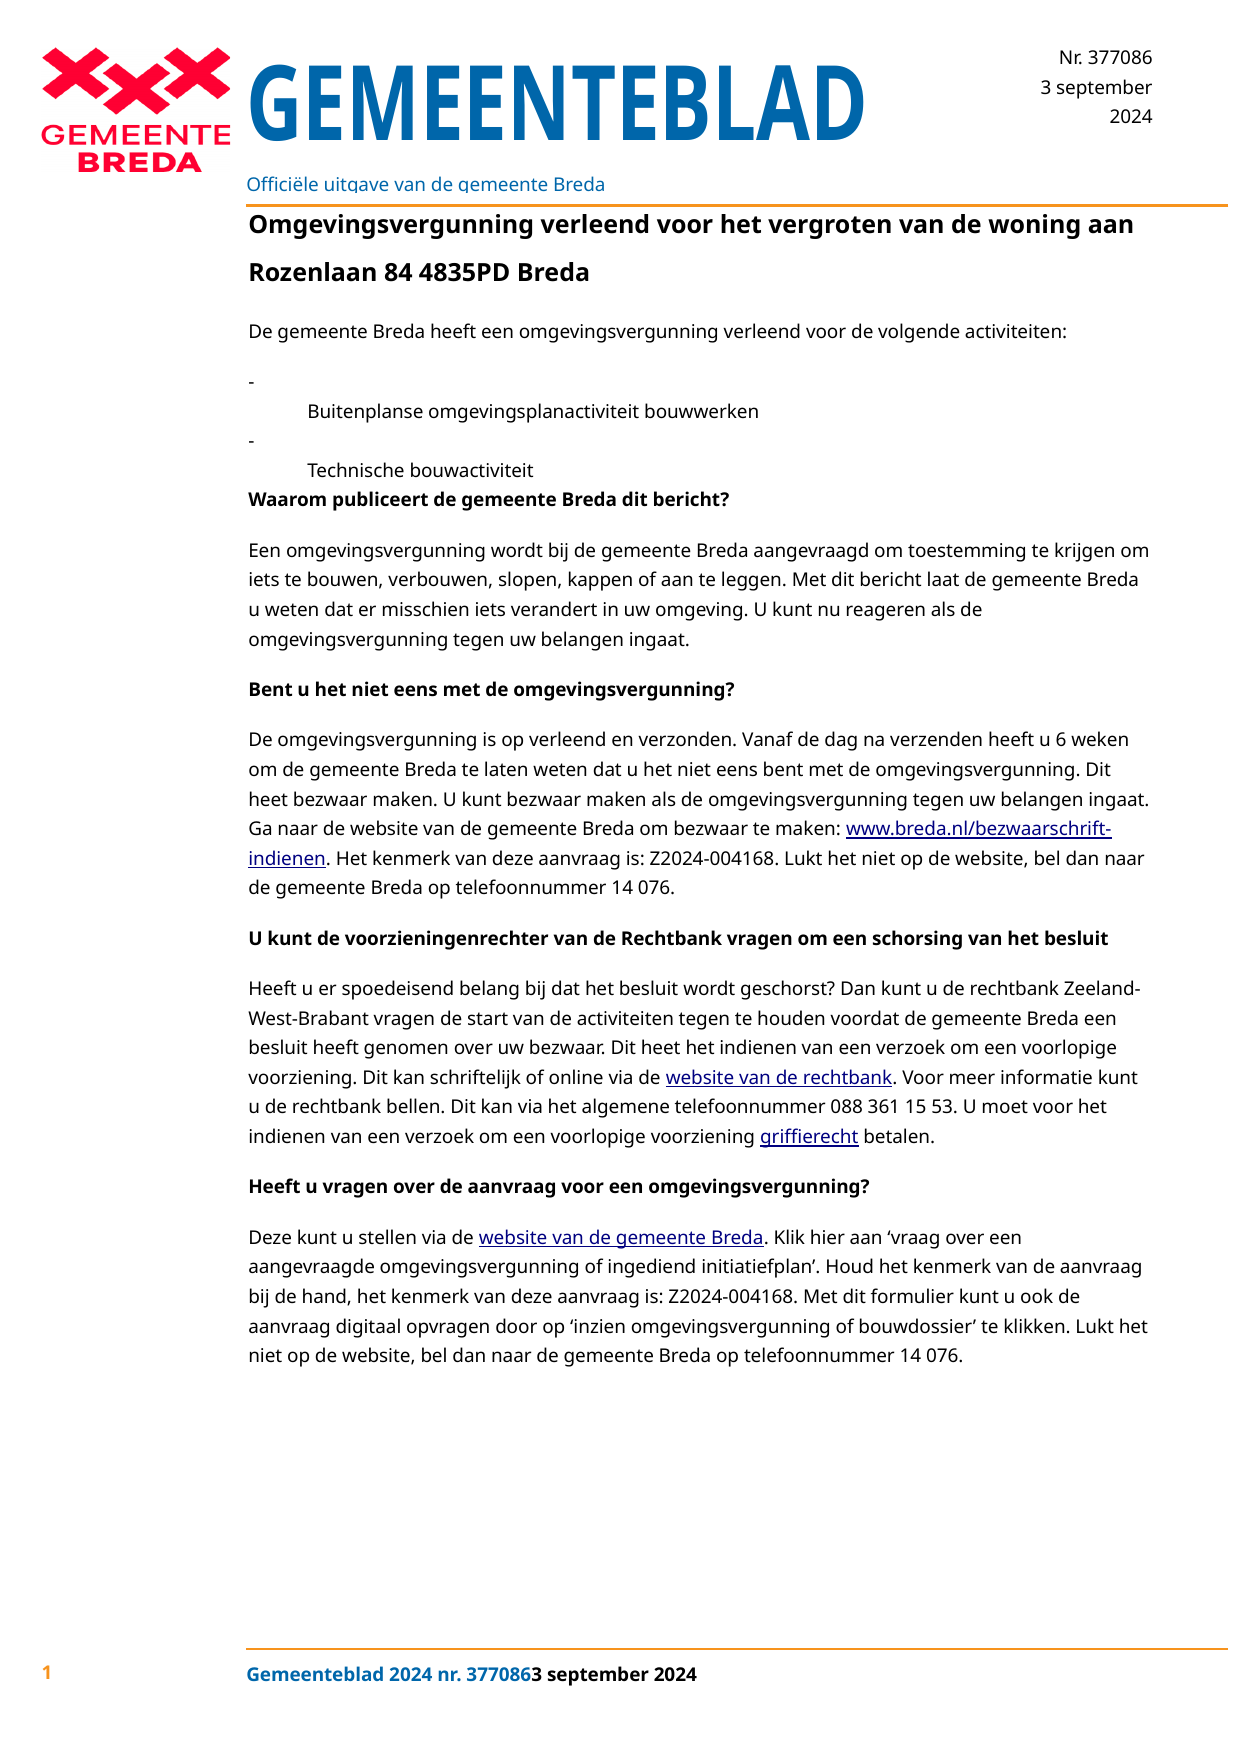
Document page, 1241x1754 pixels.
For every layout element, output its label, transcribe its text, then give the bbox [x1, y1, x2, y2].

text Omgevingsvergunning verleend voor het vergroten van de woning aan Rozenlaan 84 4835PD Breda [248, 207, 1152, 288]
picture [41, 47, 231, 172]
text Een omgevingsvergunning wordt bij de gemeente Breda aangevraagd om toestemming te krijgen om iets te bouwen, verbouwen, slopen, kappen of aan te leggen. Met dit bericht laat de gemeente Breda u weten dat er misschien iets verandert in uw omgeving. U kunt nu reageren als de omgevingsvergunning tegen uw belangen ingaat. [248, 537, 1152, 652]
text Heeft u vragen over de aanvraag voor een omgevingsvergunning? [248, 1174, 1152, 1199]
text De gemeente Breda heeft een omgevingsvergunning verleend voor de volgende activiteiten: [248, 318, 1152, 344]
text U kunt de voorzieningenrechter van de Rechtbank vragen om een schorsing van het besluit [248, 925, 1152, 951]
text Bent u het niet eens met de omgevingsvergunning? [248, 676, 1152, 702]
text Waarom publiceert de gemeente Breda dit bericht? [248, 487, 1152, 512]
text Heeft u er spoedeisend belang bij dat het besluit wordt geschorst? Dan kunt u de rechtbank Zeeland-West-Brabant vragen de start van de activiteiten tegen te houden voordat de gemeente Breda een besluit heeft genomen over uw bezwaar. Dit heet het indienen van een verzoek om een voorlopige voorziening. Dit kan schriftelijk of online via de website van de rechtbank. Voor meer informatie kunt u de rechtbank bellen. Dit kan via het algemene telefoonnummer 088 361 15 53. U moet voor het indienen van een verzoek om een voorlopige voorziening griffierecht betalen. [248, 975, 1152, 1149]
list Buitenplanse omgevingsplanactiviteit bouwwerken [248, 398, 1152, 424]
text Deze kunt u stellen via de website van de gemeente Breda. Klik hier aan ‘vraag over een aangevraagde omgevingsvergunning of ingediend initiatiefplan’. Houd het kenmerk van de aanvraag bij de hand, het kenmerk van deze aanvraag is: Z2024-004168. Met dit formulier kunt u ook de aanvraag digitaal opvragen door op ‘inzien omgevingsvergunning of bouwdossier’ te klikken. Lukt het niet op de website, bel dan naar de gemeente Breda op telefoonnummer 14 076. [248, 1224, 1152, 1368]
list Technische bouwactiviteit [248, 457, 1152, 483]
text De omgevingsvergunning is op verleend en verzonden. Vanaf de dag na verzenden heeft u 6 weken om de gemeente Breda te laten weten dat u het niet eens bent met de omgevingsvergunning. Dit heet bezwaar maken. U kunt bezwaar maken als de omgevingsvergunning tegen uw belangen ingaat. Ga naar de website van de gemeente Breda om bezwaar te maken: www.breda.nl/bezwaarschrift-indienen. Het kenmerk van deze aanvraag is: Z2024-004168. Lukt het niet op de website, bel dan naar de gemeente Breda op telefoonnummer 14 076. [248, 727, 1152, 900]
